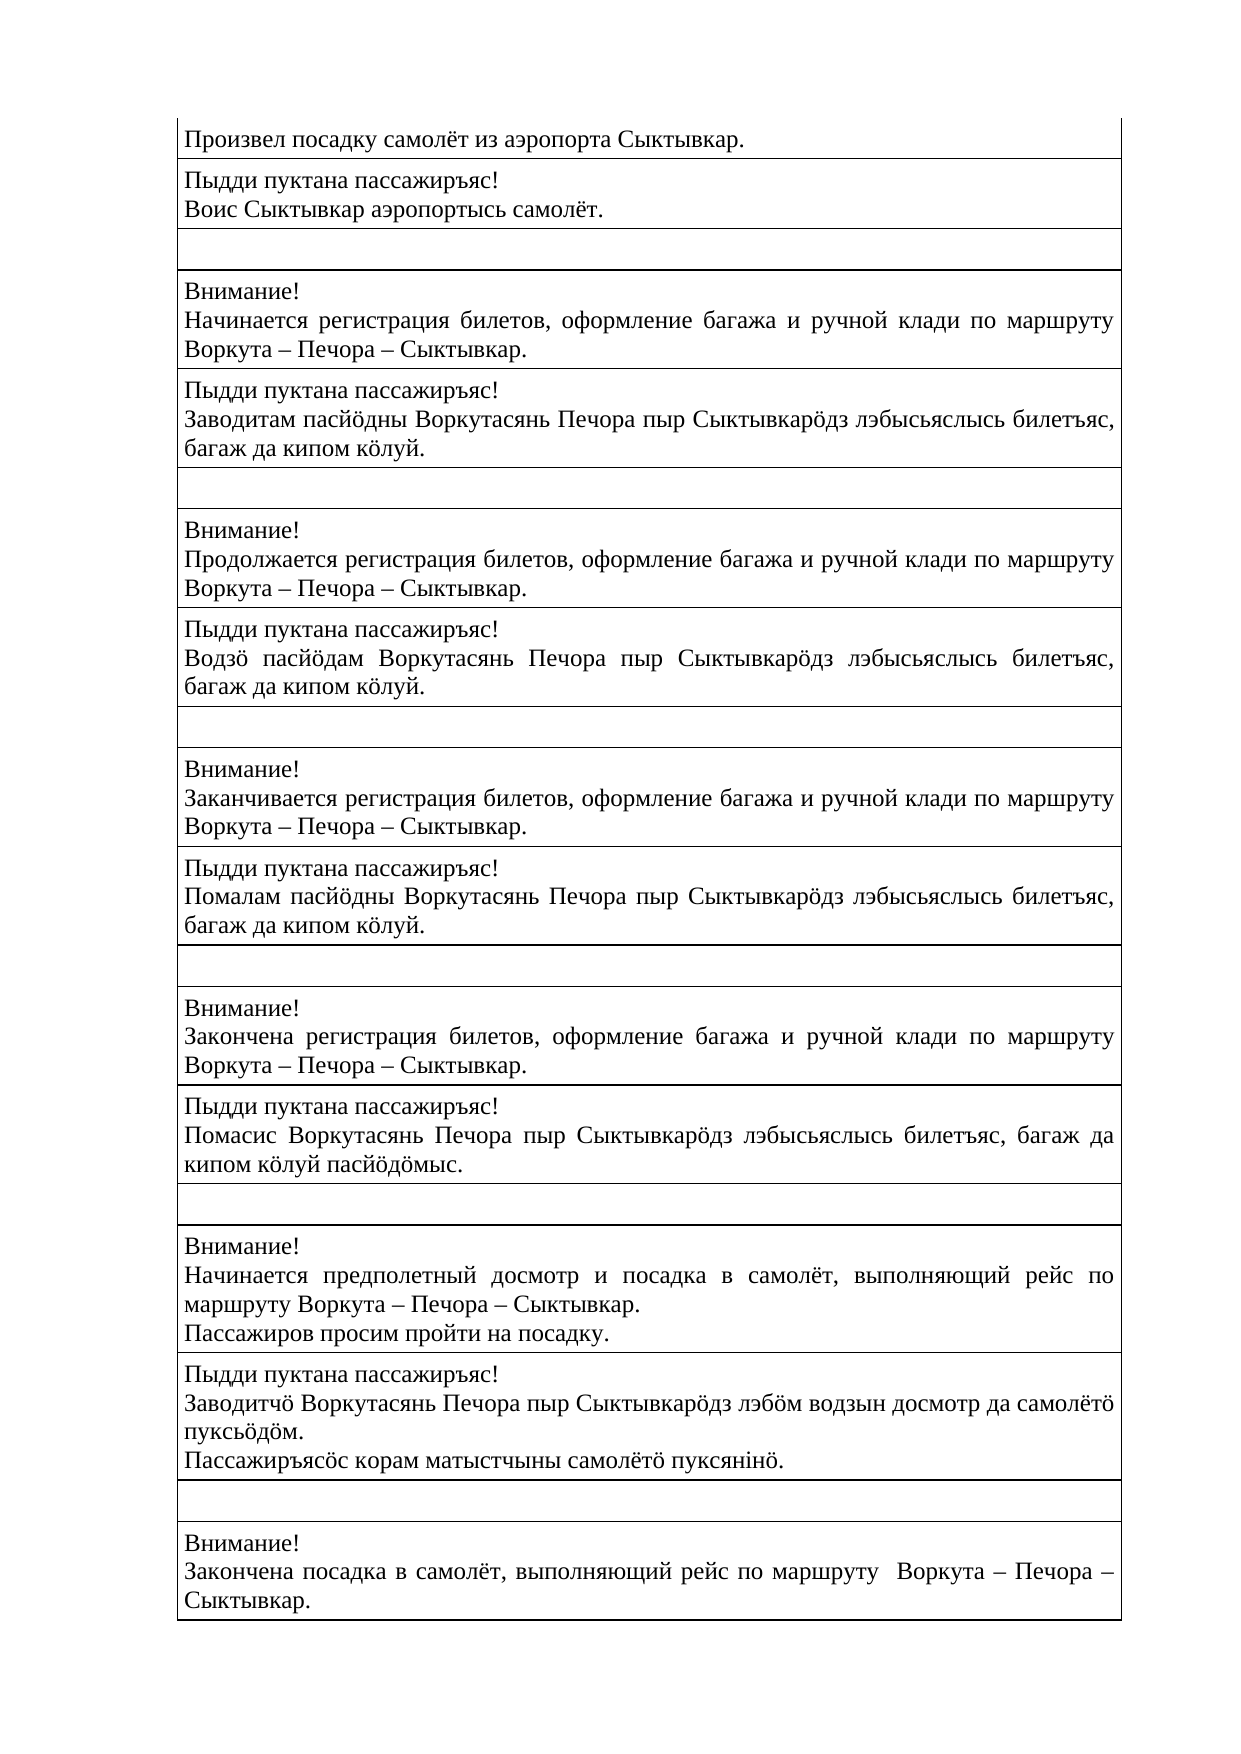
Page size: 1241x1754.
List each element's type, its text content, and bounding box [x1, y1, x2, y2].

table_cell Внимание! Продолжается регистрация билетов, оформление багажа и ручной клади по маршруту Воркута – Печора – Сыктывкар. [178, 509, 1121, 607]
table_cell Внимание! Закончена посадка в самолёт, выполняющий рейс по маршруту Воркута – Печора –Сыктывкар. [178, 1522, 1121, 1619]
table_cell Пыдди пуктана пассажиръяс! Водзӧ пасйӧдам Воркутасянь Печора пыр Сыктывкарӧдз лэбысьяслысь билетъяс, багаж да кипом кӧлуй. [178, 608, 1121, 706]
table_cell Пыдди пуктана пассажиръяс! Заводитам пасйӧдны Воркутасянь Печора пыр Сыктывкарӧдз лэбысьяслысь билетъяс, багаж да кипом кӧлуй. [178, 369, 1121, 467]
table_cell [178, 1184, 1121, 1224]
table_cell Пыдди пуктана пассажиръяс! Заводитчӧ Воркутасянь Печора пыр Сыктывкарӧдз лэбӧм водзын досмотр да самолётӧ пуксьӧдӧм. Пассажиръясӧс корам матыстчыны самолётӧ пуксянінӧ. [178, 1353, 1121, 1479]
table_cell [178, 946, 1121, 986]
table_cell Пыдди пуктана пассажиръяс! Воис Сыктывкар аэропортысь самолёт. [178, 159, 1121, 228]
table_cell Внимание! Начинается регистрация билетов, оформление багажа и ручной клади по маршруту Воркута – Печора – Сыктывкар. [178, 271, 1121, 368]
table_cell Внимание! Заканчивается регистрация билетов, оформление багажа и ручной клади по маршруту Воркута – Печора – Сыктывкар. [178, 748, 1121, 846]
table_cell Внимание! Закончена регистрация билетов, оформление багажа и ручной клади по маршруту Воркута – Печора – Сыктывкар. [178, 987, 1121, 1084]
table_cell [178, 707, 1121, 747]
table_cell Произвел посадку самолёт из аэропорта Сыктывкар. [178, 118, 1121, 158]
table_cell Пыдди пуктана пассажиръяс! Помалам пасйӧдны Воркутасянь Печора пыр Сыктывкарӧдз лэбысьяслысь билетъяс, багаж да кипом кӧлуй. [178, 847, 1121, 944]
table_cell [178, 468, 1121, 508]
table_cell Пыдди пуктана пассажиръяс! Помасис Воркутасянь Печора пыр Сыктывкарӧдз лэбысьяслысь билетъяс, багаж да кипом кӧлуй пасйӧдӧмыс. [178, 1086, 1121, 1183]
table_cell [178, 229, 1121, 269]
table_cell [178, 1481, 1121, 1521]
table_cell Внимание! Начинается предполетный досмотр и посадка в самолёт, выполняющий рейс по маршруту Воркута – Печора – Сыктывкар. Пассажиров просим пройти на посадку. [178, 1226, 1121, 1352]
